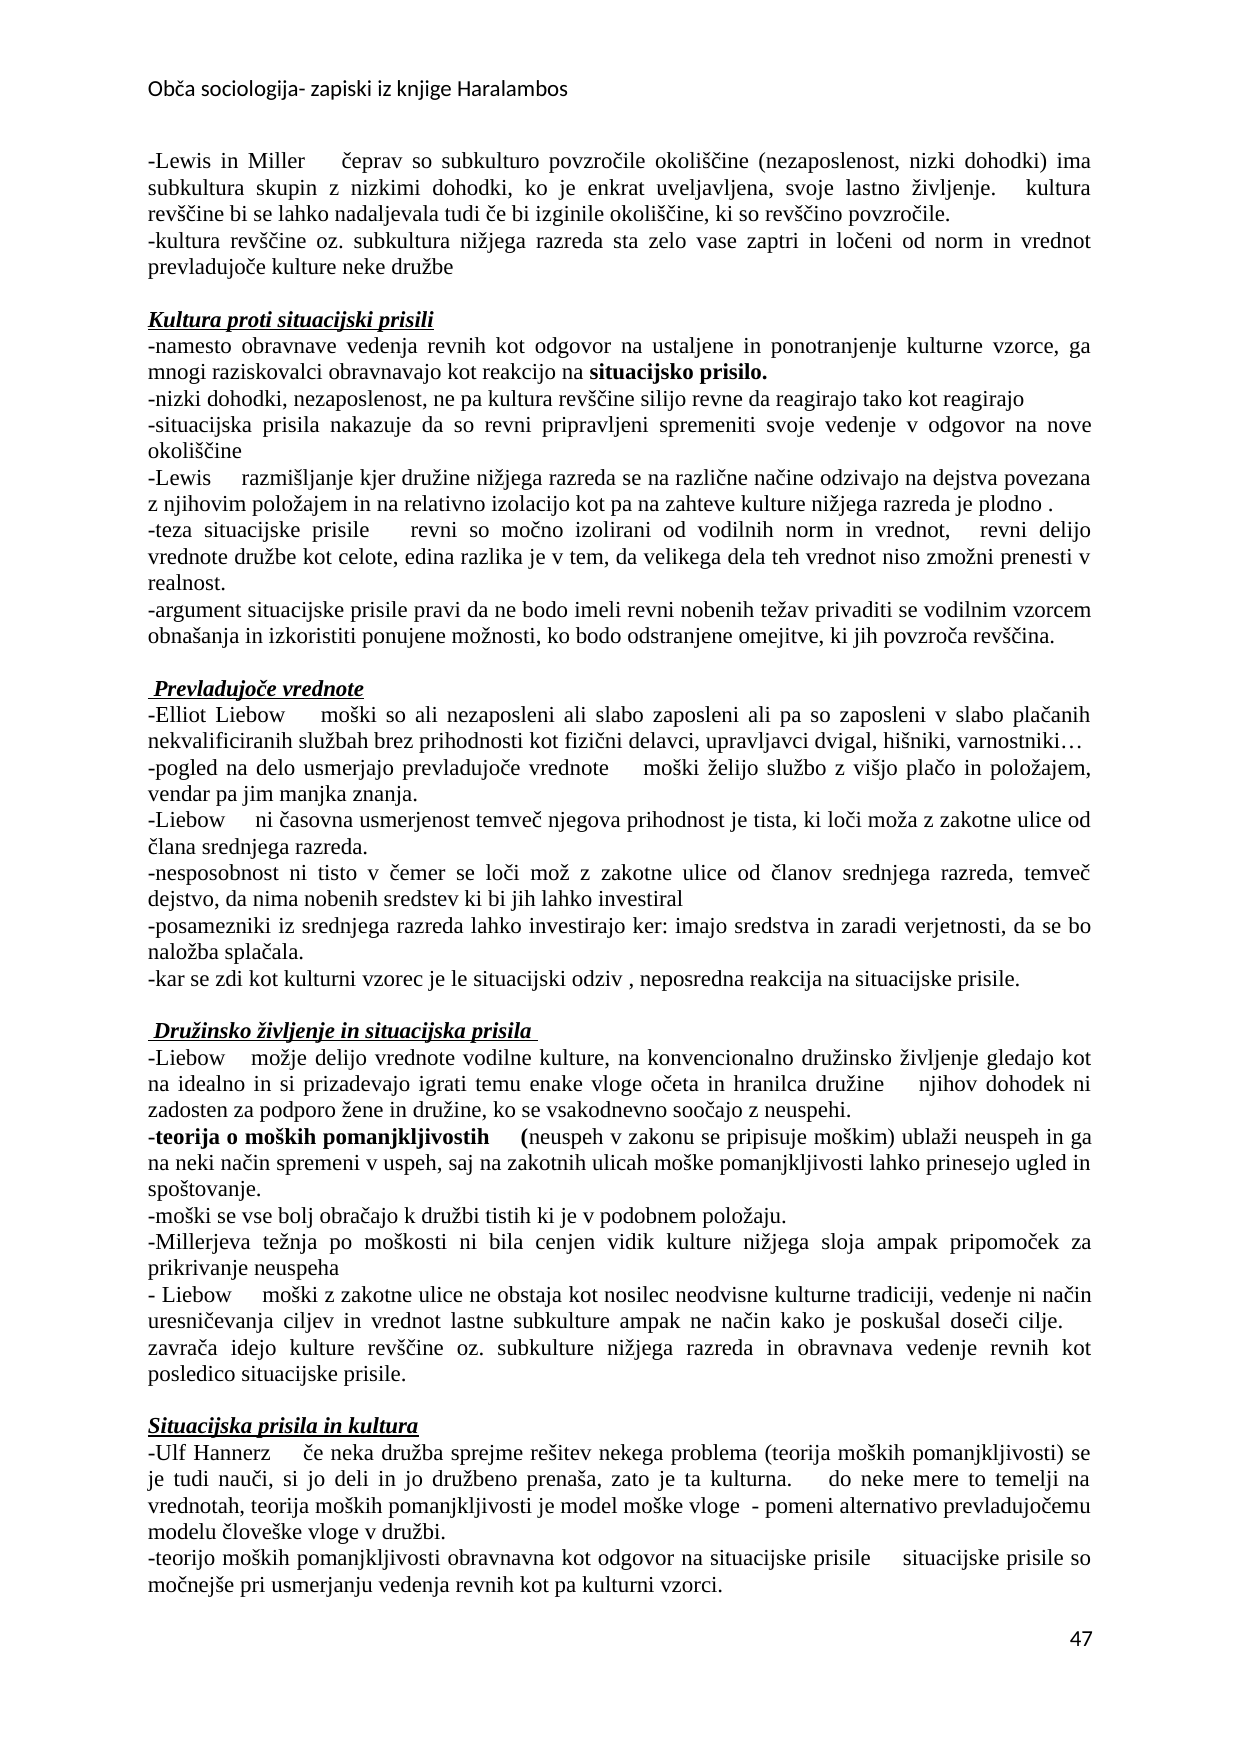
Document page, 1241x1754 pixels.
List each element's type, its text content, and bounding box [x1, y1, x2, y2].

text -namesto obravnave vedenja revnih kot odgovor na ustaljene in ponotranjenje kulturne vzorce, ga mnogi raziskovalci obravnavajo kot reakcijo na situacijsko prisilo. [148, 332, 1093, 385]
text -Millerjeva težnja po moškosti ni bila cenjen vidik kulture nižjega sloja ampak pripomoček za prikrivanje neuspeha [148, 1228, 1093, 1281]
text -argument situacijske prisile pravi da ne bodo imeli revni nobenih težav privaditi se vodilnim vzorcem obnašanja in izkoristiti ponujene možnosti, ko bodo odstranjene omejitve, ki jih povzroča revščina. [148, 596, 1093, 648]
text -moški se vse bolj obračajo k družbi tistih ki je v podobnem položaju. [148, 1202, 1093, 1228]
text -Lewis  razmišljanje kjer družine nižjega razreda se na različne načine odzivajo na dejstva povezana z njihovim položajem in na relativno izolacijo kot pa na zahteve kulture nižjega razreda je plodno . [148, 464, 1093, 517]
text Situacijska prisila in kultura [148, 1413, 1093, 1439]
text Družinsko življenje in situacijska prisila [148, 1017, 1093, 1044]
text -situacijska prisila nakazuje da so revni pripravljeni spremeniti svoje vedenje v odgovor na nove okoliščine [148, 411, 1093, 464]
text -Liebow  ni časovna usmerjenost temveč njegova prihodnost je tista, ki loči moža z zakotne ulice od člana srednjega razreda. [148, 806, 1093, 859]
text -kar se zdi kot kulturni vzorec je le situacijski odziv , neposredna reakcija na situacijske prisile. [148, 964, 1093, 991]
text -kultura revščine oz. subkultura nižjega razreda sta zelo vase zaptri in ločeni od norm in vrednot prevladujoče kulture neke družbe [148, 227, 1093, 279]
text -Ulf Hannerz  če neka družba sprejme rešitev nekega problema (teorija moških pomanjkljivosti) se je tudi nauči, si jo deli in jo družbeno prenaša, zato je ta kulturna.  do neke mere to temelji na vrednotah, teorija moških pomanjkljivosti je model moške vloge - pomeni alternativo prevladujočemu modelu človeške vloge v družbi. [148, 1439, 1093, 1544]
text -teorija o moških pomanjkljivostih  (neuspeh v zakonu se pripisuje moškim) ublaži neuspeh in ga na neki način spremeni v uspeh, saj na zakotnih ulicah moške pomanjkljivosti lahko prinesejo ugled in spoštovanje. [148, 1123, 1093, 1202]
text -posamezniki iz srednjega razreda lahko investirajo ker: imajo sredstva in zaradi verjetnosti, da se bo naložba splačala. [148, 912, 1093, 964]
text -Elliot Liebow  moški so ali nezaposleni ali slabo zaposleni ali pa so zaposleni v slabo plačanih nekvalificiranih službah brez prihodnosti kot fizični delavci, upravljavci dvigal, hišniki, varnostniki… [148, 701, 1093, 754]
text Prevladujoče vrednote [148, 675, 1093, 701]
text -teorijo moških pomanjkljivosti obravnavna kot odgovor na situacijske prisile  situacijske prisile so močnejše pri usmerjanju vedenja revnih kot pa kulturni vzorci. [148, 1544, 1093, 1597]
text -nesposobnost ni tisto v čemer se loči mož z zakotne ulice od članov srednjega razreda, temveč dejstvo, da nima nobenih sredstev ki bi jih lahko investiral [148, 859, 1093, 912]
text -nizki dohodki, nezaposlenost, ne pa kultura revščine silijo revne da reagirajo tako kot reagirajo [148, 385, 1093, 411]
text -teza situacijske prisile  revni so močno izolirani od vodilnih norm in vrednot, revni delijo vrednote družbe kot celote, edina razlika je v tem, da velikega dela teh vrednot niso zmožni prenesti v realnost. [148, 517, 1093, 596]
text -Liebow možje delijo vrednote vodilne kulture, na konvencionalno družinsko življenje gledajo kot na idealno in si prizadevajo igrati temu enake vloge očeta in hranilca družine  njihov dohodek ni zadosten za podporo žene in družine, ko se vsakodnevno soočajo z neuspehi. [148, 1044, 1093, 1123]
text -pogled na delo usmerjajo prevladujoče vrednote  moški želijo službo z višjo plačo in položajem, vendar pa jim manjka znanja. [148, 754, 1093, 806]
text -Lewis in Miller  čeprav so subkulturo povzročile okoliščine (nezaposlenost, nizki dohodki) ima subkultura skupin z nizkimi dohodki, ko je enkrat uveljavljena, svoje lastno življenje. kultura revščine bi se lahko nadaljevala tudi če bi izginile okoliščine, ki so revščino povzročile. [148, 148, 1093, 227]
text - Liebow  moški z zakotne ulice ne obstaja kot nosilec neodvisne kulturne tradiciji, vedenje ni način uresničevanja ciljev in vrednot lastne subkulture ampak ne način kako je poskušal doseči cilje.  zavrača idejo kulture revščine oz. subkulture nižjega razreda in obravnava vedenje revnih kot posledico situacijske prisile. [148, 1281, 1093, 1386]
text Kultura proti situacijski prisili [148, 306, 1093, 332]
